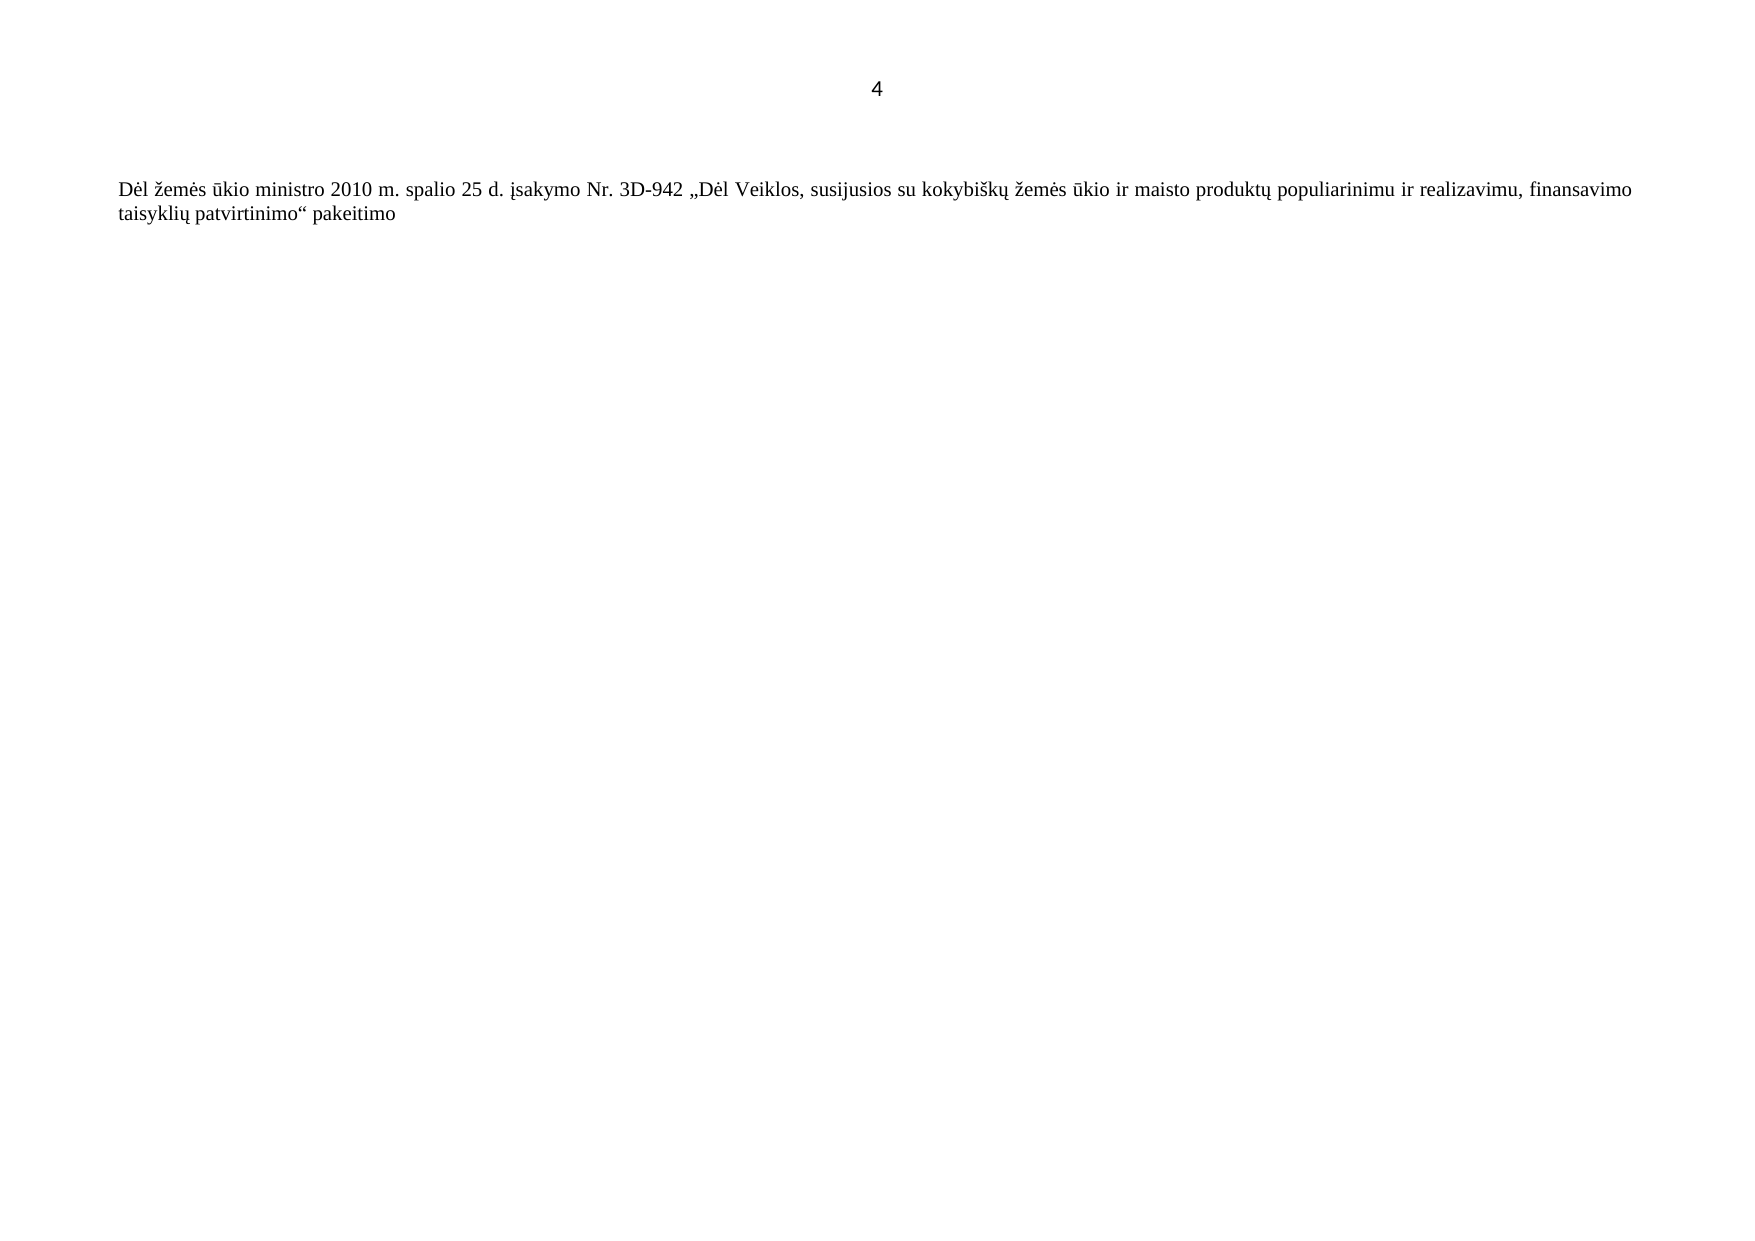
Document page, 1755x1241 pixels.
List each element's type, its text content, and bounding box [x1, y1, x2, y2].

text Dėl žemės ūkio ministro 2010 m. spalio 25 d. įsakymo Nr. 3D-942 „Dėl Veiklos, susijusios su kokybiškų žemės ūkio ir maisto produktų populiarinimu ir realizavimu, finansavimo taisyklių patvirtinimo“ pakeitimo [118, 177, 1636, 225]
